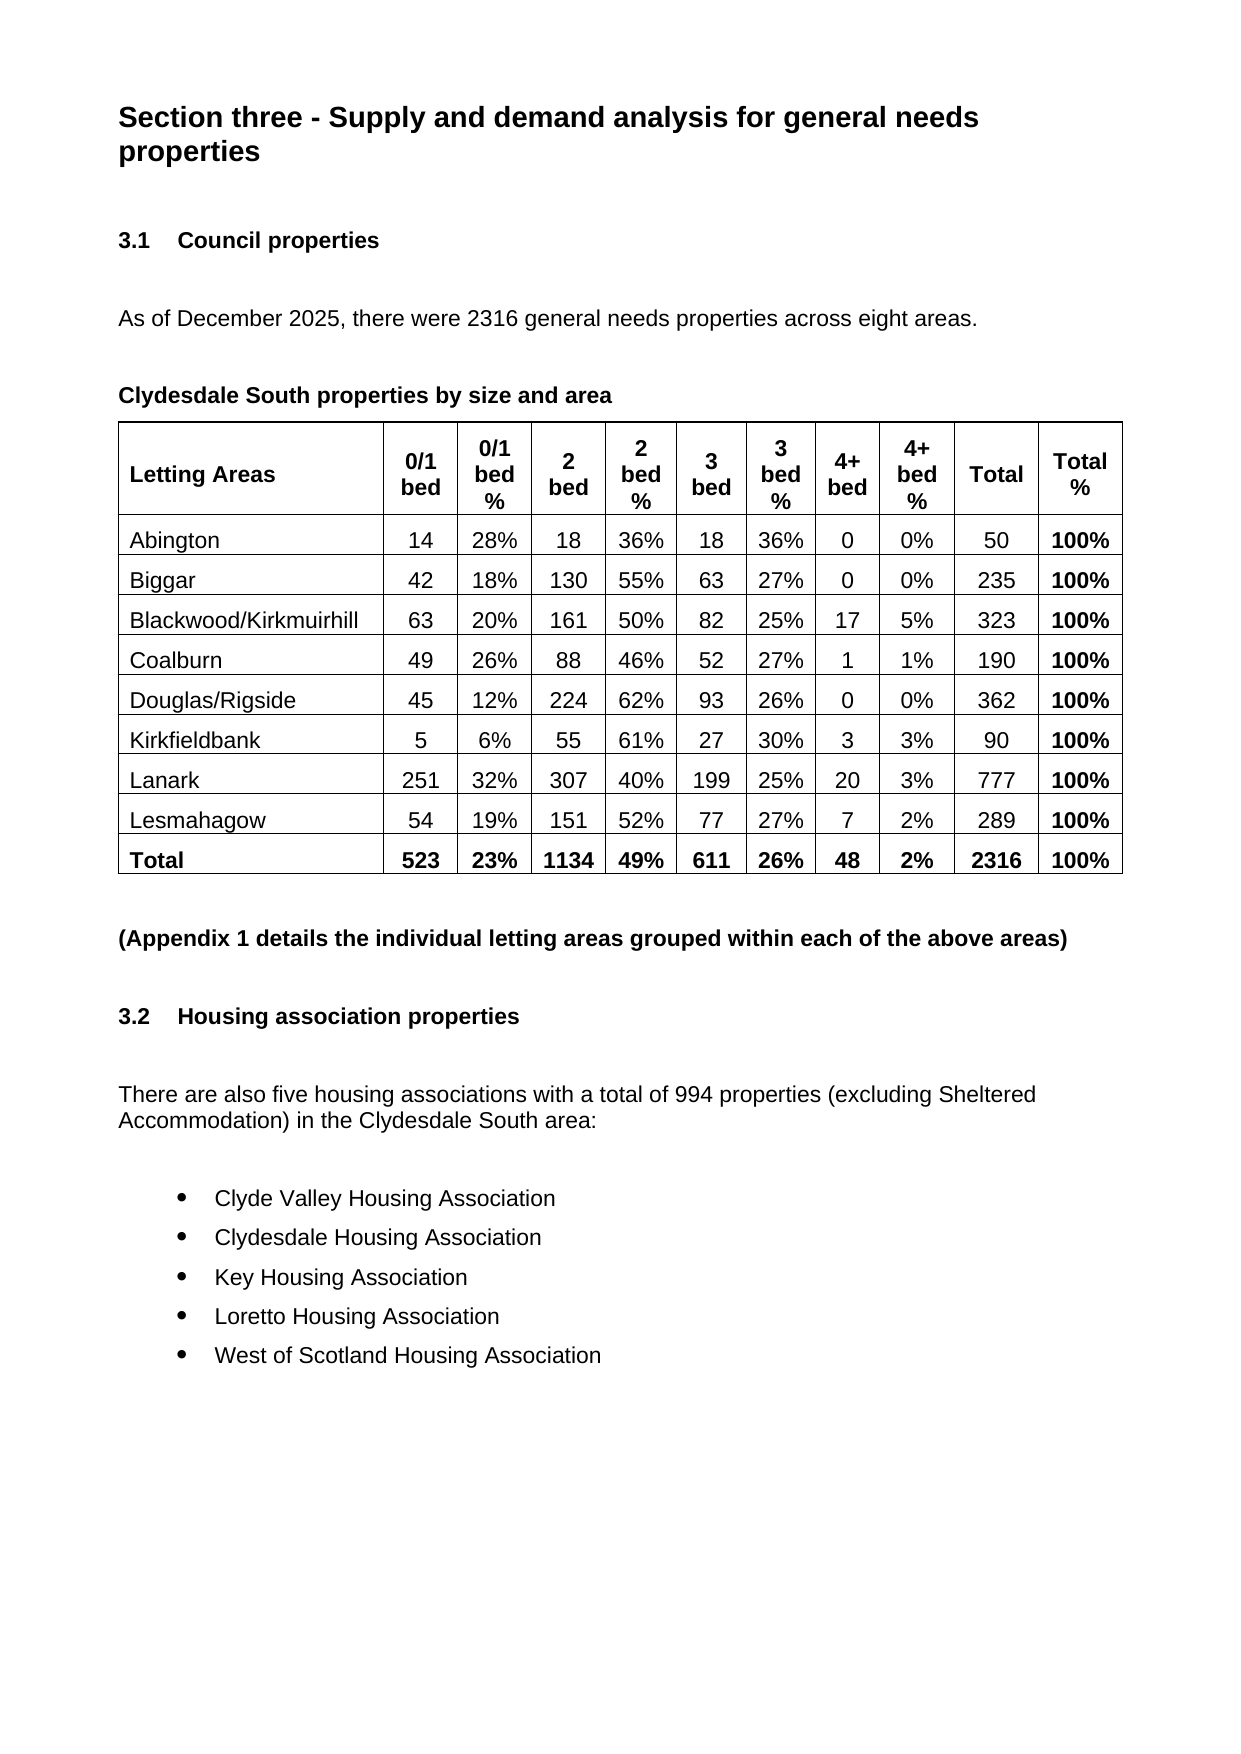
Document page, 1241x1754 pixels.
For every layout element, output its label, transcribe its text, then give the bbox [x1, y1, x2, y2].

table_header 3 bed [677, 423, 746, 514]
table_cell 52% [606, 794, 676, 833]
table_cell 100% [1039, 715, 1122, 753]
table_cell 161 [532, 595, 605, 634]
table_cell 130 [532, 555, 605, 594]
table_cell 25% [747, 754, 815, 793]
table_cell Biggar [119, 555, 383, 594]
table_cell 100% [1039, 834, 1122, 873]
table_cell Lesmahagow [119, 794, 383, 833]
table_cell 23% [458, 834, 531, 873]
table_cell 5 [384, 715, 457, 753]
table_cell 25% [747, 595, 815, 634]
table_cell 251 [384, 754, 457, 793]
table_cell 0% [880, 515, 954, 554]
table_cell 26% [458, 635, 531, 673]
table_header Letting Areas [119, 423, 383, 514]
table_cell 100% [1039, 595, 1122, 634]
table_cell 2% [880, 794, 954, 833]
table_cell 88 [532, 635, 605, 673]
table_header Total [955, 423, 1038, 514]
table_cell 1 [816, 635, 879, 673]
table_cell 62% [606, 675, 676, 713]
table_header 4+ bed [816, 423, 879, 514]
table_header 3 bed % [747, 423, 815, 514]
table_cell 49% [606, 834, 676, 873]
table_cell 27 [677, 715, 746, 753]
table_cell 0% [880, 675, 954, 713]
table_header Total % [1039, 423, 1122, 514]
list Clydesdale Housing Association [177, 1224, 1122, 1251]
table_header 4+ bed % [880, 423, 954, 514]
table_cell 362 [955, 675, 1038, 713]
table_cell 0% [880, 555, 954, 594]
table_cell 100% [1039, 515, 1122, 554]
table_cell Lanark [119, 754, 383, 793]
table_cell 1% [880, 635, 954, 673]
table_cell 93 [677, 675, 746, 713]
table_cell Total [119, 834, 383, 873]
table_cell 6% [458, 715, 531, 753]
table_cell 235 [955, 555, 1038, 594]
table_cell 17 [816, 595, 879, 634]
table_cell 19% [458, 794, 531, 833]
table_cell 0 [816, 675, 879, 713]
table_cell 523 [384, 834, 457, 873]
table_cell 12% [458, 675, 531, 713]
table_header 2 bed [532, 423, 605, 514]
table_cell 0 [816, 555, 879, 594]
table_cell 55 [532, 715, 605, 753]
table_cell 100% [1039, 754, 1122, 793]
table_cell 2% [880, 834, 954, 873]
table_cell 82 [677, 595, 746, 634]
table_cell 61% [606, 715, 676, 753]
list Clyde Valley Housing Association [177, 1185, 1122, 1212]
table_cell 18 [532, 515, 605, 554]
table_cell Coalburn [119, 635, 383, 673]
table_cell 55% [606, 555, 676, 594]
table_cell 777 [955, 754, 1038, 793]
table_cell 36% [747, 515, 815, 554]
table_cell 30% [747, 715, 815, 753]
table_cell 45 [384, 675, 457, 713]
list West of Scotland Housing Association [177, 1342, 1122, 1369]
table_cell 54 [384, 794, 457, 833]
table_cell 611 [677, 834, 746, 873]
table_cell 63 [384, 595, 457, 634]
table_cell 77 [677, 794, 746, 833]
table_cell 100% [1039, 635, 1122, 673]
table_cell 46% [606, 635, 676, 673]
table_header 2 bed % [606, 423, 676, 514]
table_cell 151 [532, 794, 605, 833]
table_cell 20% [458, 595, 531, 634]
table_cell 5% [880, 595, 954, 634]
table_cell 28% [458, 515, 531, 554]
table_cell 100% [1039, 675, 1122, 713]
table_cell 50% [606, 595, 676, 634]
list Key Housing Association [177, 1264, 1122, 1291]
table_cell Blackwood/Kirkmuirhill [119, 595, 383, 634]
text As of December 2025, there were 2316 general needs properties across eight areas. [118, 305, 1122, 331]
table_cell 199 [677, 754, 746, 793]
list Loretto Housing Association [177, 1303, 1122, 1330]
table_cell 7 [816, 794, 879, 833]
table_cell 40% [606, 754, 676, 793]
table_cell 100% [1039, 555, 1122, 594]
table_cell 20 [816, 754, 879, 793]
table_header 0/1 bed [384, 423, 457, 514]
table_cell 18% [458, 555, 531, 594]
table_cell 289 [955, 794, 1038, 833]
table_cell 50 [955, 515, 1038, 554]
table_cell 49 [384, 635, 457, 673]
table_cell 224 [532, 675, 605, 713]
table_cell 18 [677, 515, 746, 554]
table_header 0/1 bed % [458, 423, 531, 514]
table_cell 27% [747, 635, 815, 673]
text There are also five housing associations with a total of 994 properties (excluding Sheltered Accommodation) in the Clydesdale South area: [118, 1081, 1122, 1133]
table_cell 190 [955, 635, 1038, 673]
table_cell 48 [816, 834, 879, 873]
text 3.2 Housing association properties [118, 1003, 1122, 1029]
table_cell 42 [384, 555, 457, 594]
table_cell 307 [532, 754, 605, 793]
table_cell 3% [880, 754, 954, 793]
text 3.1 Council properties [118, 227, 1122, 253]
table_cell 36% [606, 515, 676, 554]
table_cell 90 [955, 715, 1038, 753]
table_cell 2316 [955, 834, 1038, 873]
table_cell 3 [816, 715, 879, 753]
table_cell 27% [747, 794, 815, 833]
table_cell 63 [677, 555, 746, 594]
table_cell 52 [677, 635, 746, 673]
table_cell 323 [955, 595, 1038, 634]
table_cell Kirkfieldbank [119, 715, 383, 753]
table_cell 32% [458, 754, 531, 793]
table_cell Douglas/Rigside [119, 675, 383, 713]
table_cell 1134 [532, 834, 605, 873]
text Clydesdale South properties by size and area [118, 382, 1122, 409]
table_cell 27% [747, 555, 815, 594]
table_cell Abington [119, 515, 383, 554]
table_cell 100% [1039, 794, 1122, 833]
subtitle Section three - Supply and demand analysis for general needs properties [118, 100, 1122, 167]
table_cell 26% [747, 675, 815, 713]
text (Appendix 1 details the individual letting areas grouped within each of the above areas) [118, 925, 1122, 952]
table_cell 0 [816, 515, 879, 554]
table_cell 26% [747, 834, 815, 873]
table_cell 14 [384, 515, 457, 554]
table_cell 3% [880, 715, 954, 753]
